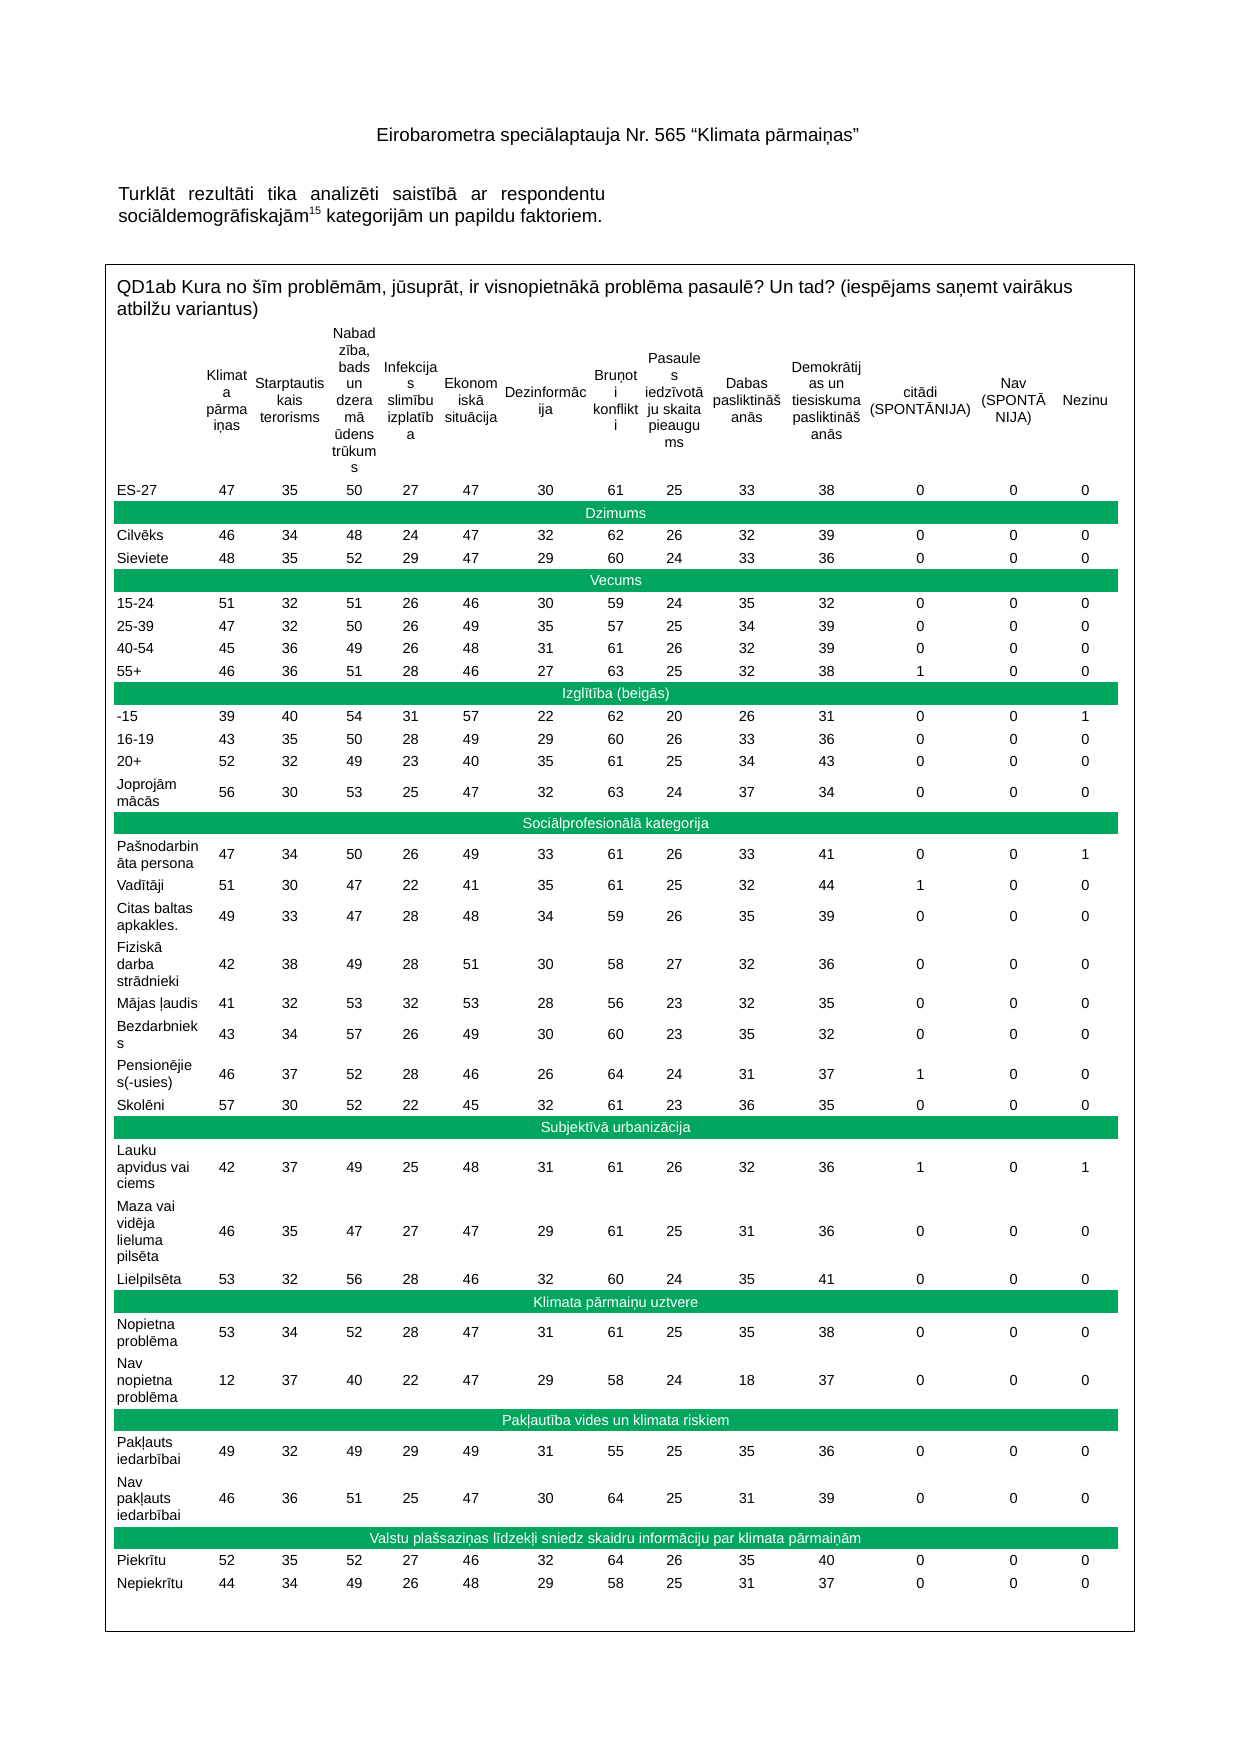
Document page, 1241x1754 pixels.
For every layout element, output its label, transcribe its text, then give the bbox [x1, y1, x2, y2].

table_cell 49 [440, 614, 501, 637]
table_cell 43 [202, 728, 251, 750]
table_cell 47 [440, 479, 501, 501]
table_cell 42 [202, 1139, 251, 1195]
table_cell 53 [202, 1313, 251, 1352]
table_cell 0 [1053, 728, 1118, 750]
table_cell 35 [707, 1549, 786, 1572]
table_cell 47 [440, 773, 501, 812]
table_cell 61 [590, 835, 641, 874]
table_cell 31 [707, 1470, 786, 1527]
table_cell 1 [866, 660, 974, 682]
table_cell 32 [501, 773, 589, 812]
table_cell 0 [974, 1139, 1053, 1195]
table_cell 51 [328, 592, 380, 614]
table_cell 52 [328, 547, 380, 569]
table_cell 46 [440, 1268, 501, 1290]
table_cell 0 [1053, 992, 1118, 1015]
table_cell 34 [251, 1313, 328, 1352]
table_cell 20 [641, 705, 707, 727]
table_cell 26 [707, 705, 786, 727]
table_cell Nav nopietna problēma [114, 1352, 202, 1408]
table_cell Demokrātijas un tiesiskuma pasliktināšanās [786, 322, 866, 479]
table_cell Dezinformācija [501, 322, 589, 479]
table_cell 40 [440, 750, 501, 773]
table_cell Nav pakļauts iedarbībai [114, 1470, 202, 1527]
table_cell 29 [380, 547, 440, 569]
table_cell 49 [202, 1431, 251, 1470]
table_cell 28 [380, 728, 440, 750]
table_cell 38 [251, 936, 328, 992]
table_cell Vecums [114, 569, 1118, 592]
table_cell 47 [202, 479, 251, 501]
table_cell 46 [440, 660, 501, 682]
table_cell 45 [202, 637, 251, 659]
table_cell 26 [380, 835, 440, 874]
table_cell 32 [251, 1431, 328, 1470]
table_cell 47 [328, 897, 380, 936]
table_cell 52 [328, 1549, 380, 1572]
table_cell 41 [202, 992, 251, 1015]
table_cell 40-54 [114, 637, 202, 659]
table_cell 0 [1053, 1352, 1118, 1408]
table_cell 35 [501, 750, 589, 773]
table_cell 53 [328, 992, 380, 1015]
table_cell 32 [707, 524, 786, 547]
table_cell 39 [786, 1470, 866, 1527]
table_cell Citas baltas apkakles. [114, 897, 202, 936]
table_cell 64 [590, 1054, 641, 1093]
table_cell 46 [440, 1054, 501, 1093]
table_cell 0 [1053, 1470, 1118, 1527]
table_cell 25 [380, 1470, 440, 1527]
table_cell 25 [641, 1470, 707, 1527]
table_cell 0 [866, 1352, 974, 1408]
table_cell 24 [641, 547, 707, 569]
table_cell 25 [380, 1139, 440, 1195]
table_cell 0 [866, 1268, 974, 1290]
table_cell 39 [786, 897, 866, 936]
table_cell 63 [590, 660, 641, 682]
table_cell 61 [590, 750, 641, 773]
table_cell 46 [202, 1470, 251, 1527]
table_cell 0 [866, 1572, 974, 1594]
table_cell 48 [440, 1139, 501, 1195]
table_cell 44 [786, 874, 866, 897]
table_cell 26 [641, 1549, 707, 1572]
table_cell 25 [641, 1195, 707, 1268]
table_cell 51 [202, 592, 251, 614]
table_cell 47 [440, 547, 501, 569]
table_cell 52 [328, 1313, 380, 1352]
table_cell 0 [1053, 936, 1118, 992]
table_cell 48 [328, 524, 380, 547]
table_cell 30 [501, 936, 589, 992]
table_cell 0 [974, 750, 1053, 773]
table_cell 52 [328, 1094, 380, 1116]
table_cell 16-19 [114, 728, 202, 750]
table_cell 26 [380, 1015, 440, 1054]
table_cell 60 [590, 1268, 641, 1290]
table_cell 51 [328, 1470, 380, 1527]
table_cell 35 [707, 1268, 786, 1290]
table_cell 27 [501, 660, 589, 682]
table_cell Dzimums [114, 501, 1118, 524]
table_cell 26 [641, 897, 707, 936]
table_cell 34 [251, 1572, 328, 1594]
table_cell 26 [380, 637, 440, 659]
table_cell 51 [328, 660, 380, 682]
table_cell 22 [380, 874, 440, 897]
table_cell 40 [251, 705, 328, 727]
table_cell Ekonomiskā situācija [440, 322, 501, 479]
table_cell 47 [440, 1470, 501, 1527]
table_cell 0 [1053, 524, 1118, 547]
table_cell 52 [328, 1054, 380, 1093]
table_cell 12 [202, 1352, 251, 1408]
table_cell 51 [440, 936, 501, 992]
table_cell 34 [707, 614, 786, 637]
table_cell -15 [114, 705, 202, 727]
table_cell 32 [251, 750, 328, 773]
table_cell 28 [501, 992, 589, 1015]
table_cell 36 [786, 1139, 866, 1195]
table_cell 29 [501, 728, 589, 750]
table_cell Pakļauts iedarbībai [114, 1431, 202, 1470]
table_cell 57 [328, 1015, 380, 1054]
table_cell Piekrītu [114, 1549, 202, 1572]
table_cell 0 [974, 1015, 1053, 1054]
table_cell 47 [440, 1313, 501, 1352]
table_cell 1 [1053, 835, 1118, 874]
table_cell 47 [440, 1195, 501, 1268]
table_cell 36 [786, 1195, 866, 1268]
table_cell 28 [380, 936, 440, 992]
table_cell 30 [501, 592, 589, 614]
table_cell 0 [1053, 1054, 1118, 1093]
table_cell 0 [1053, 750, 1118, 773]
table_cell 50 [328, 728, 380, 750]
table_cell 25-39 [114, 614, 202, 637]
table_cell 33 [251, 897, 328, 936]
table_cell 0 [1053, 874, 1118, 897]
table_cell 1 [866, 1139, 974, 1195]
table_cell 29 [501, 1572, 589, 1594]
table_cell 0 [866, 592, 974, 614]
table_cell 29 [501, 547, 589, 569]
table_cell 47 [202, 835, 251, 874]
table_cell 46 [440, 592, 501, 614]
table_cell 56 [202, 773, 251, 812]
table_cell 0 [1053, 592, 1118, 614]
table_cell 24 [641, 1268, 707, 1290]
table_cell 47 [202, 614, 251, 637]
table_cell 26 [501, 1054, 589, 1093]
table_cell 0 [974, 1054, 1053, 1093]
table_cell 40 [328, 1352, 380, 1408]
table_cell 28 [380, 897, 440, 936]
table_cell ES-27 [114, 479, 202, 501]
table_cell 55+ [114, 660, 202, 682]
table_cell 64 [590, 1549, 641, 1572]
table_cell 0 [866, 1313, 974, 1352]
table_cell 0 [866, 1195, 974, 1268]
table_cell 28 [380, 1313, 440, 1352]
table_cell 32 [707, 660, 786, 682]
table_cell 60 [590, 728, 641, 750]
table_cell citādi (SPONTĀNIJA) [866, 322, 974, 479]
table_cell 45 [440, 1094, 501, 1116]
table_cell 0 [866, 1470, 974, 1527]
table_cell 29 [501, 1352, 589, 1408]
table_cell 56 [328, 1268, 380, 1290]
table_cell 31 [707, 1572, 786, 1594]
table_cell Pasaules iedzīvotāju skaita pieaugums [641, 322, 707, 479]
table_cell 0 [974, 637, 1053, 659]
table_cell 0 [974, 1352, 1053, 1408]
table_cell 43 [202, 1015, 251, 1054]
table_cell 53 [328, 773, 380, 812]
table_cell 61 [590, 874, 641, 897]
table_cell 54 [328, 705, 380, 727]
table_cell 0 [974, 1268, 1053, 1290]
table_cell 0 [866, 705, 974, 727]
table_cell 43 [786, 750, 866, 773]
table_cell 22 [380, 1352, 440, 1408]
table_cell 52 [202, 750, 251, 773]
table_cell 1 [1053, 1139, 1118, 1195]
table_cell Klimata pārmaiņu uztvere [114, 1290, 1118, 1313]
table_cell 0 [974, 1094, 1053, 1116]
table_cell 57 [202, 1094, 251, 1116]
table_cell 60 [590, 547, 641, 569]
table_cell 36 [786, 936, 866, 992]
table_cell 61 [590, 1139, 641, 1195]
table_cell 47 [328, 1195, 380, 1268]
table_cell 25 [641, 1572, 707, 1594]
table_cell 35 [707, 1313, 786, 1352]
table_cell 0 [1053, 1094, 1118, 1116]
table_cell 49 [440, 728, 501, 750]
table_cell 23 [641, 1015, 707, 1054]
table_cell 38 [786, 479, 866, 501]
table_cell 0 [974, 874, 1053, 897]
table_cell 0 [1053, 1195, 1118, 1268]
table_cell 37 [707, 773, 786, 812]
table_cell 0 [974, 1431, 1053, 1470]
table_cell 26 [641, 835, 707, 874]
table_cell 35 [786, 1094, 866, 1116]
table_cell 31 [501, 1431, 589, 1470]
table_cell 47 [328, 874, 380, 897]
table_cell 56 [590, 992, 641, 1015]
table_cell 61 [590, 479, 641, 501]
table_cell 32 [786, 1015, 866, 1054]
table_cell 37 [251, 1352, 328, 1408]
table_cell 24 [380, 524, 440, 547]
table_cell 0 [974, 592, 1053, 614]
table_cell 23 [641, 992, 707, 1015]
table_cell 0 [1053, 1572, 1118, 1594]
table_cell 64 [590, 1470, 641, 1527]
table_cell 32 [501, 1549, 589, 1572]
table_cell 28 [380, 660, 440, 682]
table_cell Pakļautība vides un klimata riskiem [114, 1409, 1118, 1431]
table_cell 1 [866, 1054, 974, 1093]
table_cell 0 [866, 936, 974, 992]
table_cell 49 [440, 835, 501, 874]
table_cell 58 [590, 1352, 641, 1408]
table_cell 33 [707, 835, 786, 874]
table_cell 50 [328, 614, 380, 637]
table_cell 0 [866, 637, 974, 659]
table_cell 44 [202, 1572, 251, 1594]
table_cell 25 [641, 1431, 707, 1470]
table_cell 27 [380, 1195, 440, 1268]
table_cell 0 [866, 1549, 974, 1572]
table_cell 42 [202, 936, 251, 992]
table_cell 0 [866, 835, 974, 874]
table_cell 0 [974, 835, 1053, 874]
table_cell Subjektīvā urbanizācija [114, 1116, 1118, 1139]
table_cell 58 [590, 936, 641, 992]
table_cell 0 [866, 897, 974, 936]
table_cell 46 [202, 1195, 251, 1268]
table_cell 32 [786, 592, 866, 614]
table_cell 25 [641, 874, 707, 897]
table_cell 49 [440, 1015, 501, 1054]
table_cell Starptautiskais terorisms [251, 322, 328, 479]
table_cell 0 [1053, 773, 1118, 812]
table_cell Izglītība (beigās) [114, 682, 1118, 705]
table_cell 0 [974, 936, 1053, 992]
table_cell 63 [590, 773, 641, 812]
table_cell 59 [590, 592, 641, 614]
table_cell 0 [866, 614, 974, 637]
table_cell 61 [590, 1313, 641, 1352]
table_cell 36 [786, 1431, 866, 1470]
table_cell 49 [202, 897, 251, 936]
table_cell 0 [974, 1470, 1053, 1527]
table_cell 31 [707, 1054, 786, 1093]
table_cell 0 [974, 1572, 1053, 1594]
table_cell 32 [251, 614, 328, 637]
table_cell 40 [786, 1549, 866, 1572]
table_cell 32 [251, 992, 328, 1015]
table_cell 36 [707, 1094, 786, 1116]
table_cell 60 [590, 1015, 641, 1054]
table_cell 61 [590, 1094, 641, 1116]
table_cell 0 [866, 479, 974, 501]
table_cell 0 [866, 1094, 974, 1116]
table_cell 36 [251, 1470, 328, 1527]
table_cell 25 [380, 773, 440, 812]
table_cell 32 [707, 1139, 786, 1195]
table_header QD1ab Kura no šīm problēmām, jūsuprāt, ir visnopietnākā problēma pasaulē? Un tad? (iespējams saņemt vairākus atbilžu variantus) [114, 273, 1118, 322]
table_cell 0 [1053, 1313, 1118, 1352]
table_cell 32 [251, 1268, 328, 1290]
table_cell 26 [641, 728, 707, 750]
table_cell 25 [641, 660, 707, 682]
table_cell 0 [974, 1313, 1053, 1352]
table_cell 0 [974, 897, 1053, 936]
table_cell 0 [974, 614, 1053, 637]
table_cell 28 [380, 1054, 440, 1093]
table_cell 33 [707, 479, 786, 501]
table_cell 48 [440, 637, 501, 659]
table_cell 33 [707, 728, 786, 750]
table_cell 39 [202, 705, 251, 727]
table_cell 49 [328, 1139, 380, 1195]
table_cell 0 [974, 1195, 1053, 1268]
table_cell 34 [501, 897, 589, 936]
table_cell 0 [866, 1431, 974, 1470]
table_cell 34 [707, 750, 786, 773]
table_cell 30 [251, 1094, 328, 1116]
table_cell 53 [202, 1268, 251, 1290]
table_cell 50 [328, 835, 380, 874]
table_cell 35 [251, 728, 328, 750]
table_cell 26 [380, 1572, 440, 1594]
table_cell 25 [641, 1313, 707, 1352]
table_cell 27 [380, 479, 440, 501]
table_cell 30 [501, 1470, 589, 1527]
table_cell 23 [641, 1094, 707, 1116]
table_cell 0 [1053, 547, 1118, 569]
table_cell 37 [786, 1054, 866, 1093]
table_cell 0 [974, 773, 1053, 812]
table_cell 25 [641, 614, 707, 637]
table_cell 0 [866, 1015, 974, 1054]
table_cell 49 [328, 1431, 380, 1470]
table_cell 51 [202, 874, 251, 897]
table_cell 35 [786, 992, 866, 1015]
table_cell 38 [786, 1313, 866, 1352]
table_cell 27 [641, 936, 707, 992]
table_cell 52 [202, 1549, 251, 1572]
table_cell 30 [251, 874, 328, 897]
table_cell 32 [707, 637, 786, 659]
table_cell 35 [707, 1431, 786, 1470]
table_cell 15-24 [114, 592, 202, 614]
table_cell 31 [786, 705, 866, 727]
table_cell 35 [501, 614, 589, 637]
table_cell 22 [501, 705, 589, 727]
table_cell 46 [202, 660, 251, 682]
table_cell 34 [251, 524, 328, 547]
table_cell 25 [641, 750, 707, 773]
table_cell 26 [641, 1139, 707, 1195]
table_cell Lauku apvidus vai ciems [114, 1139, 202, 1195]
table_cell 35 [707, 1015, 786, 1054]
table_cell 0 [974, 660, 1053, 682]
table_cell 33 [501, 835, 589, 874]
table_cell 0 [974, 728, 1053, 750]
table_cell 57 [440, 705, 501, 727]
table_cell 0 [974, 1549, 1053, 1572]
table_cell 57 [590, 614, 641, 637]
table_cell 36 [251, 637, 328, 659]
table_cell 30 [501, 1015, 589, 1054]
table_cell 62 [590, 705, 641, 727]
table_cell 29 [501, 1195, 589, 1268]
table_cell 26 [380, 592, 440, 614]
table_cell 20+ [114, 750, 202, 773]
table_cell 49 [328, 936, 380, 992]
table_cell Lielpilsēta [114, 1268, 202, 1290]
table_cell 35 [251, 479, 328, 501]
table_cell 59 [590, 897, 641, 936]
table_cell 35 [251, 1195, 328, 1268]
table_cell 58 [590, 1572, 641, 1594]
table_cell 0 [974, 992, 1053, 1015]
table_cell 32 [707, 936, 786, 992]
table_cell 35 [707, 592, 786, 614]
table_cell 0 [1053, 1268, 1118, 1290]
table_cell Sieviete [114, 547, 202, 569]
table_cell 32 [707, 992, 786, 1015]
table_cell Maza vai vidēja lieluma pilsēta [114, 1195, 202, 1268]
table_cell 53 [440, 992, 501, 1015]
table_cell Fiziskā darba strādnieki [114, 936, 202, 992]
table_cell Klimata pārmaiņas [202, 322, 251, 479]
table_cell 0 [1053, 897, 1118, 936]
table_cell Nezinu [1053, 322, 1118, 479]
table_cell 0 [866, 773, 974, 812]
table_cell 31 [501, 1313, 589, 1352]
table_cell 46 [440, 1549, 501, 1572]
table_cell 0 [974, 547, 1053, 569]
table_cell 29 [380, 1431, 440, 1470]
table_cell 1 [1053, 705, 1118, 727]
table_cell 34 [251, 1015, 328, 1054]
table_cell 24 [641, 1054, 707, 1093]
table_cell 34 [251, 835, 328, 874]
table_cell 32 [501, 1094, 589, 1116]
table_cell 27 [380, 1549, 440, 1572]
table_cell 0 [1053, 614, 1118, 637]
table_cell 0 [866, 992, 974, 1015]
table_cell 26 [641, 524, 707, 547]
table_cell 50 [328, 479, 380, 501]
table_cell 0 [1053, 1549, 1118, 1572]
table_cell 0 [866, 524, 974, 547]
table_cell Valstu plašsaziņas līdzekļi sniedz skaidru informāciju par klimata pārmaiņām [114, 1527, 1118, 1549]
table_cell 33 [707, 547, 786, 569]
table_cell 24 [641, 1352, 707, 1408]
table_cell 0 [974, 479, 1053, 501]
table_cell 34 [786, 773, 866, 812]
table_cell 39 [786, 637, 866, 659]
table_cell 38 [786, 660, 866, 682]
table_cell 37 [786, 1352, 866, 1408]
table_cell 37 [251, 1139, 328, 1195]
table_cell 28 [380, 1268, 440, 1290]
table_cell 48 [440, 897, 501, 936]
table_cell Skolēni [114, 1094, 202, 1116]
table_cell 1 [866, 874, 974, 897]
table_cell 35 [707, 897, 786, 936]
table_cell 46 [202, 524, 251, 547]
table_cell Bruņoti konflikti [590, 322, 641, 479]
table_cell 0 [1053, 660, 1118, 682]
table_cell 49 [328, 1572, 380, 1594]
table_cell 49 [328, 750, 380, 773]
table_cell 22 [380, 1094, 440, 1116]
table_cell 0 [866, 750, 974, 773]
table_cell 36 [786, 728, 866, 750]
table_cell 37 [786, 1572, 866, 1594]
text Turklāt rezultāti tika analizēti saistībā ar respondentu sociāldemogrāfiskajām kategorijām un papildu faktoriem. [118, 183, 605, 226]
table_cell 47 [440, 1352, 501, 1408]
table_cell 0 [974, 524, 1053, 547]
table_cell Cilvēks [114, 524, 202, 547]
table_cell Joprojām mācās [114, 773, 202, 812]
table_cell 18 [707, 1352, 786, 1408]
table_cell 0 [1053, 637, 1118, 659]
table_cell Infekcijas slimību izplatība [380, 322, 440, 479]
table_cell 32 [501, 524, 589, 547]
table_cell Nabadzība, bads un dzeramā ūdens trūkums [328, 322, 380, 479]
table_cell 35 [251, 547, 328, 569]
table_cell 35 [251, 1549, 328, 1572]
table_cell 26 [380, 614, 440, 637]
table_cell 39 [786, 524, 866, 547]
table_cell 36 [786, 547, 866, 569]
table_cell 0 [866, 728, 974, 750]
table_cell 61 [590, 637, 641, 659]
table_cell 30 [501, 479, 589, 501]
table_cell 35 [501, 874, 589, 897]
table_cell 31 [501, 637, 589, 659]
table_cell Pensionējies(-usies) [114, 1054, 202, 1093]
table_cell 31 [380, 705, 440, 727]
table_cell 46 [202, 1054, 251, 1093]
table_cell 37 [251, 1054, 328, 1093]
table_cell 32 [380, 992, 440, 1015]
table_cell 48 [440, 1572, 501, 1594]
table_cell Mājas ļaudis [114, 992, 202, 1015]
table_cell Bezdarbnieks [114, 1015, 202, 1054]
table_cell 49 [328, 637, 380, 659]
table_cell Nav (SPONTĀNIJA) [974, 322, 1053, 479]
table_cell 0 [866, 547, 974, 569]
table_cell 36 [251, 660, 328, 682]
table_cell 30 [251, 773, 328, 812]
table_cell 47 [440, 524, 501, 547]
table_cell 41 [440, 874, 501, 897]
table_cell 32 [251, 592, 328, 614]
table_cell 61 [590, 1195, 641, 1268]
table_cell Pašnodarbināta persona [114, 835, 202, 874]
table_cell 31 [501, 1139, 589, 1195]
table_cell 0 [1053, 1431, 1118, 1470]
table_cell 24 [641, 592, 707, 614]
table_cell Dabas pasliktināšanās [707, 322, 786, 479]
table_cell 41 [786, 835, 866, 874]
table_cell 0 [974, 705, 1053, 727]
table_cell 0 [1053, 479, 1118, 501]
table_cell 25 [641, 479, 707, 501]
table_cell [114, 322, 202, 479]
table_cell Sociālprofesionālā kategorija [114, 812, 1118, 834]
table_cell 62 [590, 524, 641, 547]
table_cell 55 [590, 1431, 641, 1470]
table_cell 41 [786, 1268, 866, 1290]
table_cell 48 [202, 547, 251, 569]
table_cell Vadītāji [114, 874, 202, 897]
table_cell 32 [707, 874, 786, 897]
table_cell 26 [641, 637, 707, 659]
table_cell 24 [641, 773, 707, 812]
table_cell 32 [501, 1268, 589, 1290]
table_cell 23 [380, 750, 440, 773]
table_cell Nepiekrītu [114, 1572, 202, 1594]
table_cell Nopietna problēma [114, 1313, 202, 1352]
table_cell 0 [1053, 1015, 1118, 1054]
table_cell 39 [786, 614, 866, 637]
table_cell 49 [440, 1431, 501, 1470]
table_cell 31 [707, 1195, 786, 1268]
